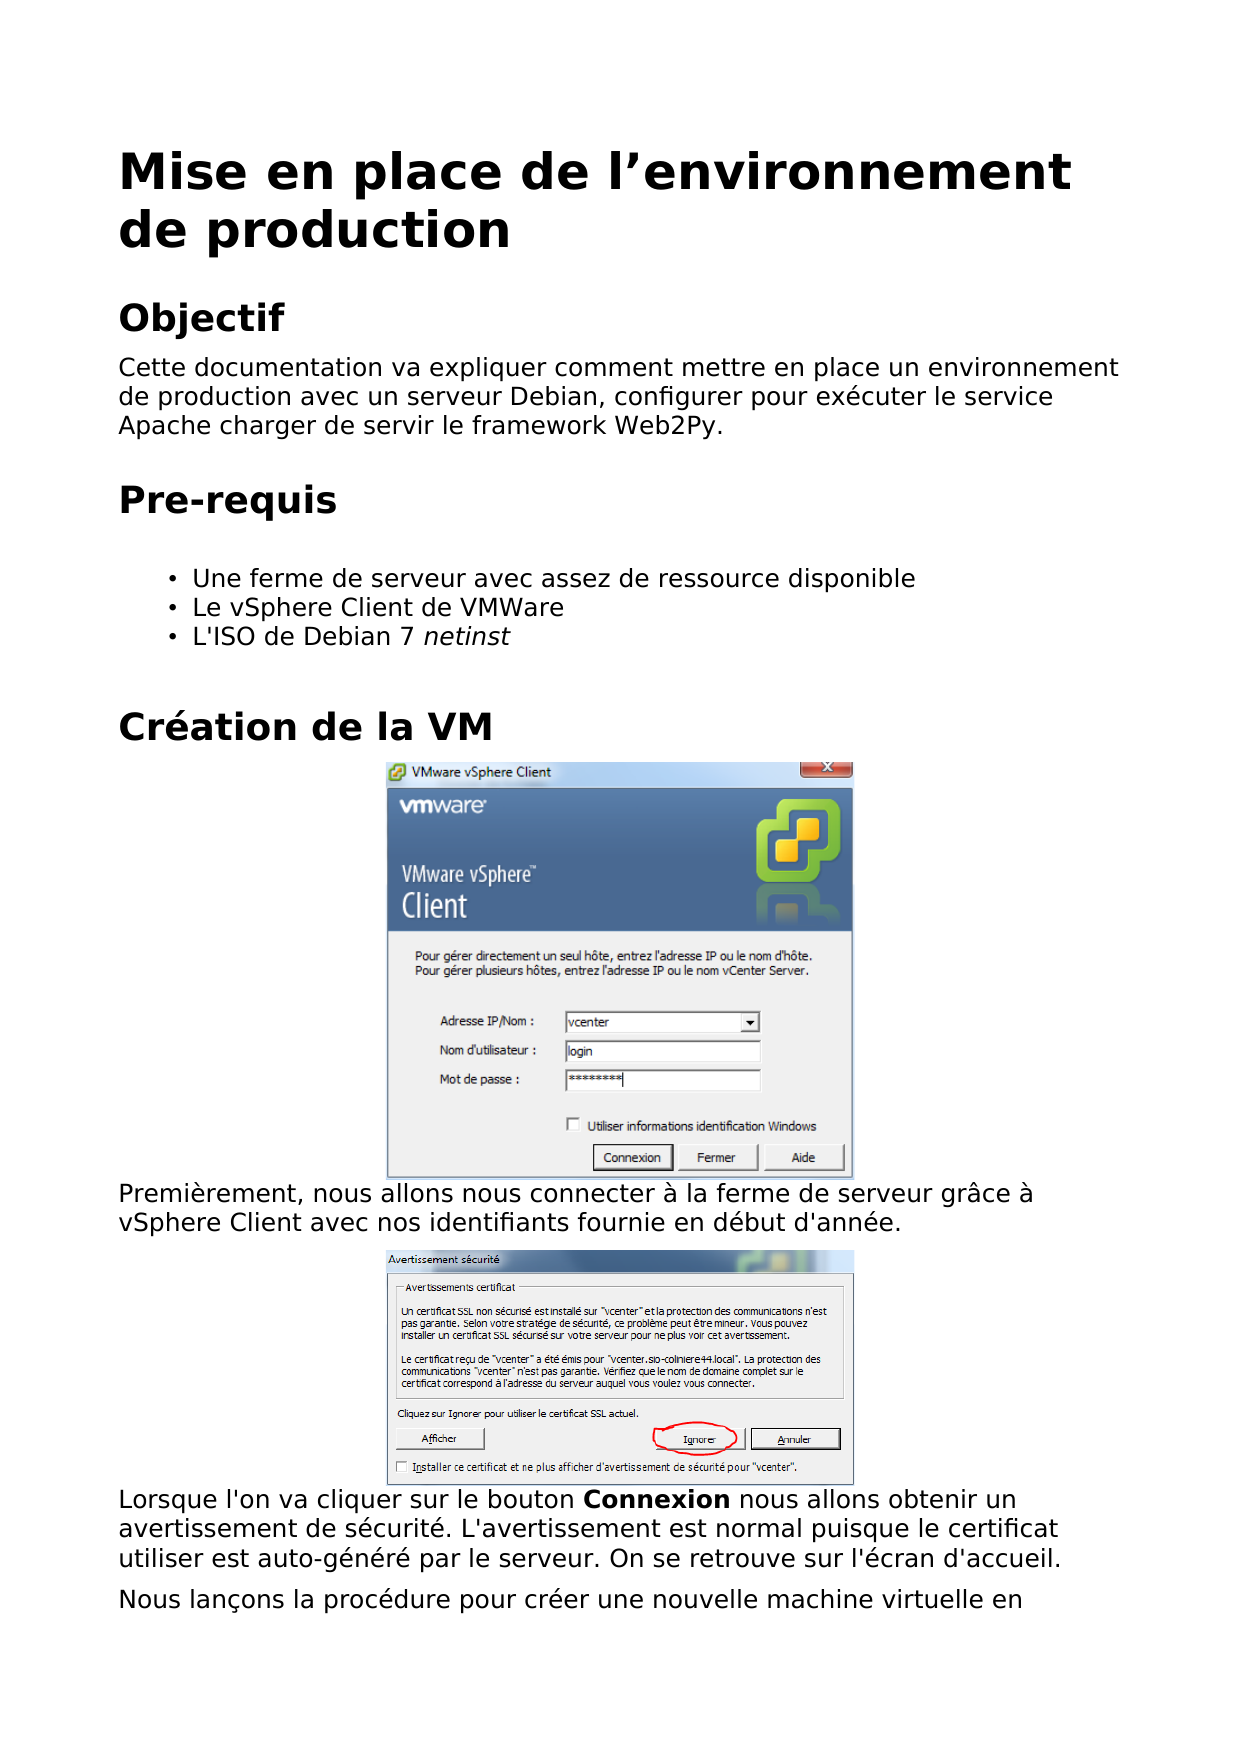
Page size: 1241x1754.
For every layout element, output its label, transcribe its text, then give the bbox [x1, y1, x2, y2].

subtitle Mise en place de l’environnement de production [118, 143, 1122, 259]
picture [385, 762, 855, 1180]
list Le vSphere Client de VMWare [177, 593, 1122, 622]
subtitle Création de la VM [118, 706, 1122, 749]
subtitle Objectif [118, 297, 1122, 341]
text Cette documentation va expliquer comment mettre en place un environnement de production avec un serveur Debian, configurer pour exécuter le service Apache charger de servir le framework Web2Py. [118, 353, 1122, 441]
picture [385, 1250, 855, 1486]
list L'ISO de Debian 7 netinst [177, 622, 1122, 651]
text Lorsque l'on va cliquer sur le bouton Connexion nous allons obtenir un avertissement de sécurité. L'avertissement est normal puisque le certificat utiliser est auto-généré par le serveur. On se retrouve sur l'écran d'accueil. [118, 1250, 1122, 1573]
text Nous lançons la procédure pour créer une nouvelle machine virtuelle en [118, 1586, 1122, 1615]
text Premièrement, nous allons nous connecter à la ferme de serveur grâce à vSphere Client avec nos identifiants fournie en début d'année. [118, 762, 1122, 1238]
subtitle Pre-requis [118, 478, 1122, 522]
list Une ferme de serveur avec assez de ressource disponible [177, 564, 1122, 593]
